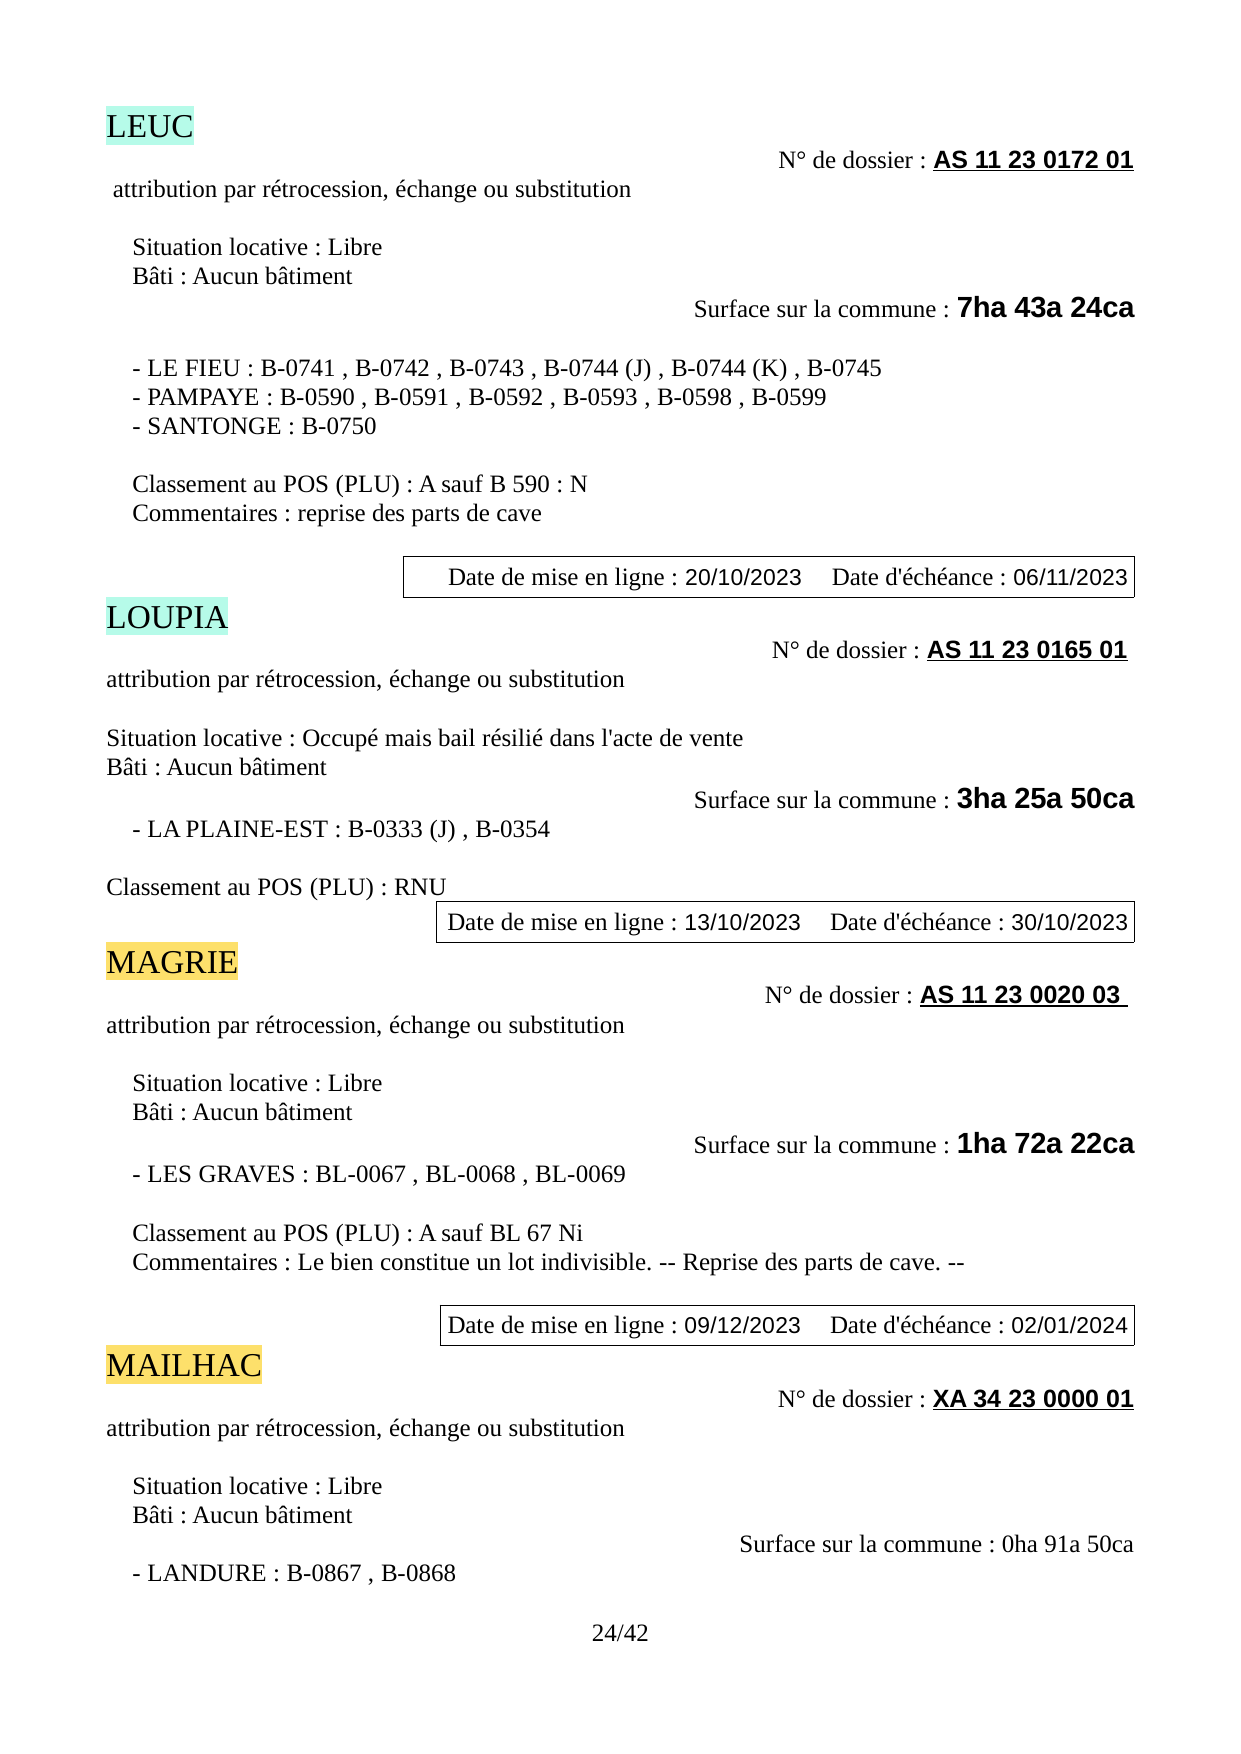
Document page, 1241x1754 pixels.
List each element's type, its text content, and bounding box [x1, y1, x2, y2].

text Commentaires : reprise des parts de cave [106, 498, 1134, 527]
text Bâti : Aucun bâtiment [106, 751, 1134, 781]
text Classement au POS (PLU) : A sauf B 590 : N [106, 469, 1134, 498]
text Situation locative : Occupé mais bail résilié dans l'acte de vente [106, 722, 1134, 751]
text Commentaires : Le bien constitue un lot indivisible. -- Reprise des parts de cave. -- [106, 1246, 1134, 1276]
text Situation locative : Libre [106, 1068, 1134, 1097]
text Classement au POS (PLU) : RNU [106, 872, 1134, 901]
table_header Date d'échéance : 02/01/2024 [807, 1306, 1134, 1345]
text Surface sur la commune : 0ha 91a 50ca [106, 1529, 1134, 1558]
text N° de dossier : AS 11 23 0172 01 [106, 145, 1134, 174]
text attribution par rétrocession, échange ou substitution [106, 664, 1134, 693]
text Bâti : Aucun bâtiment [106, 261, 1134, 290]
text attribution par rétrocession, échange ou substitution [106, 174, 1134, 203]
table_header Date de mise en ligne : 13/10/2023 [437, 902, 807, 942]
text Situation locative : Libre [106, 1471, 1134, 1500]
text Bâti : Aucun bâtiment [106, 1500, 1134, 1529]
text N° de dossier : XA 34 23 0000 01 [106, 1384, 1134, 1413]
text attribution par rétrocession, échange ou substitution [106, 1009, 1134, 1038]
text Surface sur la commune : 7ha 43a 24ca [106, 290, 1134, 323]
text - SANTONGE : B-0750 [106, 411, 1134, 440]
text Surface sur la commune : 3ha 25a 50ca [106, 781, 1134, 814]
text - LE FIEU : B-0741 , B-0742 , B-0743 , B-0744 (J) , B-0744 (K) , B-0745 [106, 353, 1134, 382]
text Bâti : Aucun bâtiment [106, 1097, 1134, 1126]
table_header Date de mise en ligne : 20/10/2023 [404, 557, 807, 597]
text - LES GRAVES : BL-0067 , BL-0068 , BL-0069 [106, 1159, 1134, 1188]
text Situation locative : Libre [106, 232, 1134, 261]
text attribution par rétrocession, échange ou substitution [106, 1413, 1134, 1442]
text MAILHAC [106, 1345, 1134, 1384]
text MAGRIE [106, 942, 1134, 980]
text - LA PLAINE-EST : B-0333 (J) , B-0354 [106, 814, 1134, 843]
text - LANDURE : B-0867 , B-0868 [106, 1558, 1134, 1587]
text Surface sur la commune : 1ha 72a 22ca [106, 1126, 1134, 1159]
table_header Date d'échéance : 06/11/2023 [808, 557, 1134, 597]
text LEUC [106, 106, 1134, 145]
text - PAMPAYE : B-0590 , B-0591 , B-0592 , B-0593 , B-0598 , B-0599 [106, 382, 1134, 411]
text Classement au POS (PLU) : A sauf BL 67 Ni [106, 1217, 1134, 1246]
table_header Date d'échéance : 30/10/2023 [807, 902, 1134, 942]
table_header Date de mise en ligne : 09/12/2023 [441, 1306, 807, 1345]
text N° de dossier : AS 11 23 0165 01 [106, 635, 1134, 664]
text LOUPIA [106, 597, 1134, 635]
text N° de dossier : AS 11 23 0020 03 [106, 980, 1134, 1009]
